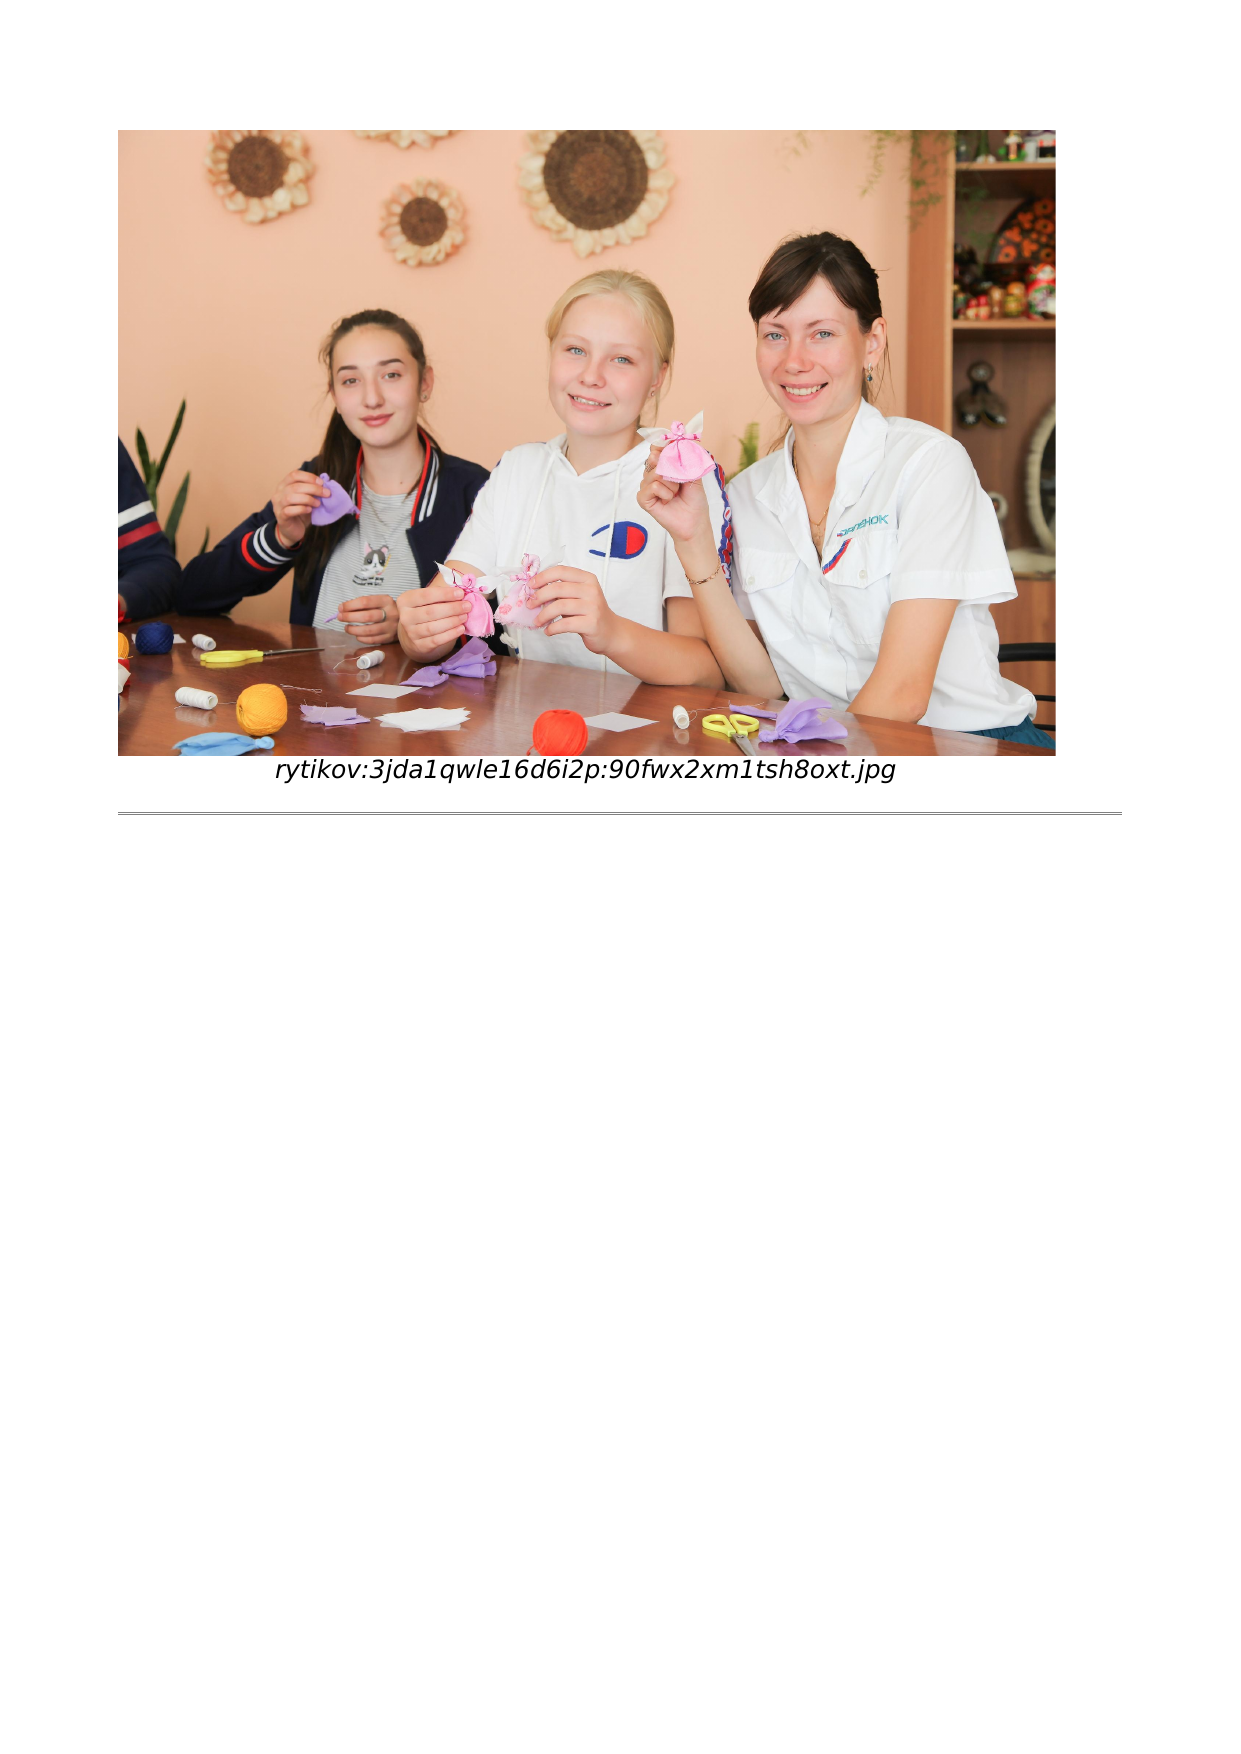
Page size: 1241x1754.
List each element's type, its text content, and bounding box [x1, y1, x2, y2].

picture [118, 130, 1056, 756]
text rytikov:3jda1qwle16d6i2p:90fwx2xm1tsh8oxt.jpg [118, 756, 1056, 785]
